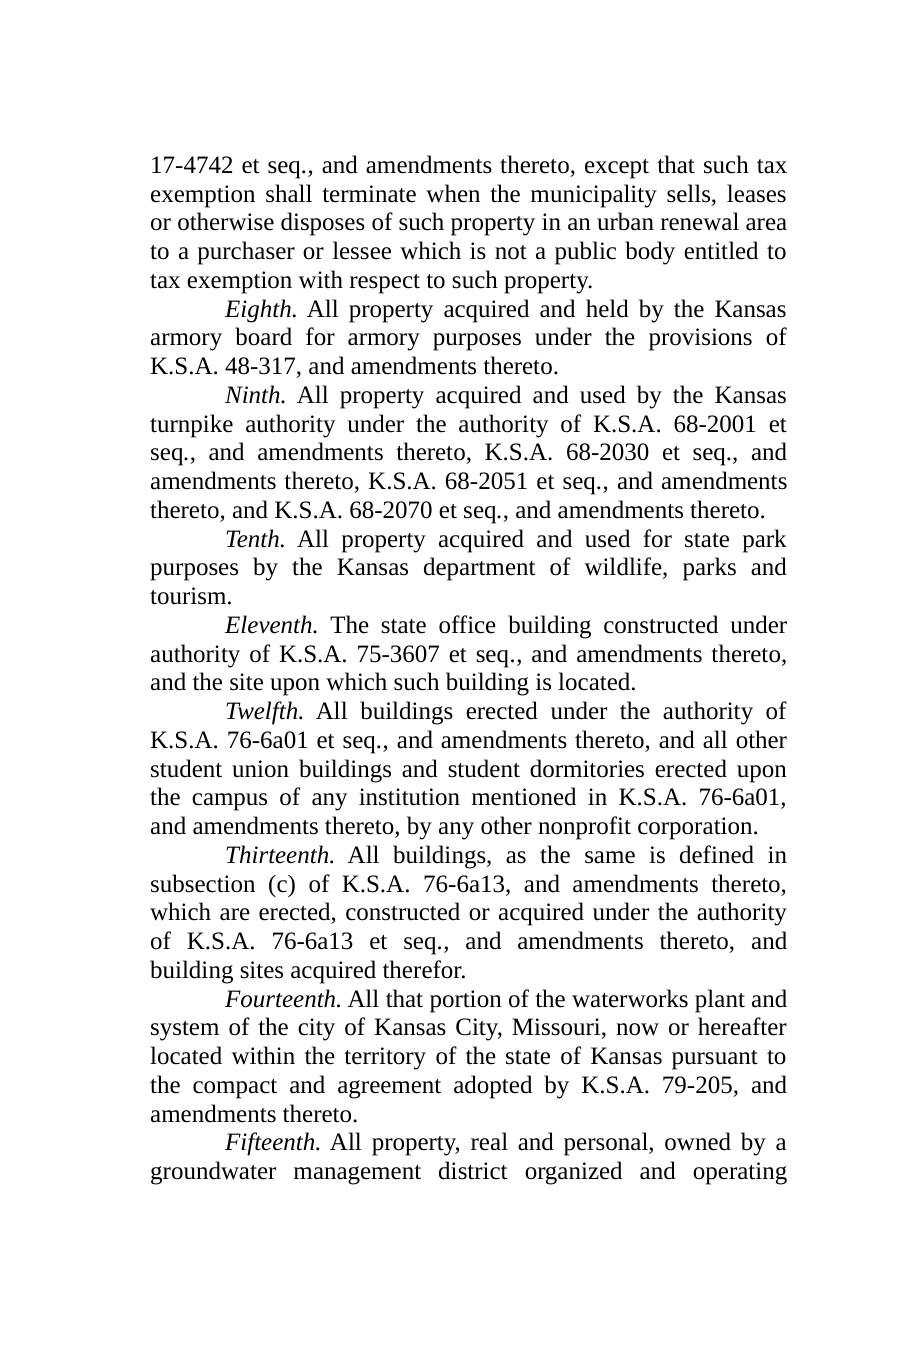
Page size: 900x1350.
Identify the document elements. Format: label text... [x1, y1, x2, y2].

text Fourteenth. All that portion of the waterworks plant and system of the city of Kansas City, Missouri, now or hereafter located within the territory of the state of Kansas pursuant to the compact and agreement adopted by K.S.A. 79-205, and amendments thereto. [150, 984, 787, 1127]
text Fifteenth. All property, real and personal, owned by a groundwater management district organized and operating [150, 1127, 787, 1185]
text Tenth. All property acquired and used for state park purposes by the Kansas department of wildlife, parks and tourism. [150, 524, 787, 610]
text 17-4742 et seq., and amendments thereto, except that such tax exemption shall terminate when the municipality sells, leases or otherwise disposes of such property in an urban renewal area to a purchaser or lessee which is not a public body entitled to tax exemption with respect to such property. [150, 150, 787, 294]
text Eighth. All property acquired and held by the Kansas armory board for armory purposes under the provisions of K.S.A. 48-317, and amendments thereto. [150, 294, 787, 380]
text Twelfth. All buildings erected under the authority of K.S.A. 76-6a01 et seq., and amendments thereto, and all other student union buildings and student dormitories erected upon the campus of any institution mentioned in K.S.A. 76-6a01, and amendments thereto, by any other nonprofit corporation. [150, 696, 787, 840]
text Eleventh. The state office building constructed under authority of K.S.A. 75-3607 et seq., and amendments thereto, and the site upon which such building is located. [150, 610, 787, 696]
text Thirteenth. All buildings, as the same is defined in subsection (c) of K.S.A. 76-6a13, and amendments thereto, which are erected, constructed or acquired under the authority of K.S.A. 76-6a13 et seq., and amendments thereto, and building sites acquired therefor. [150, 840, 787, 984]
text Ninth. All property acquired and used by the Kansas turnpike authority under the authority of K.S.A. 68-2001 et seq., and amendments thereto, K.S.A. 68-2030 et seq., and amendments thereto, K.S.A. 68-2051 et seq., and amendments thereto, and K.S.A. 68-2070 et seq., and amendments thereto. [150, 380, 787, 524]
